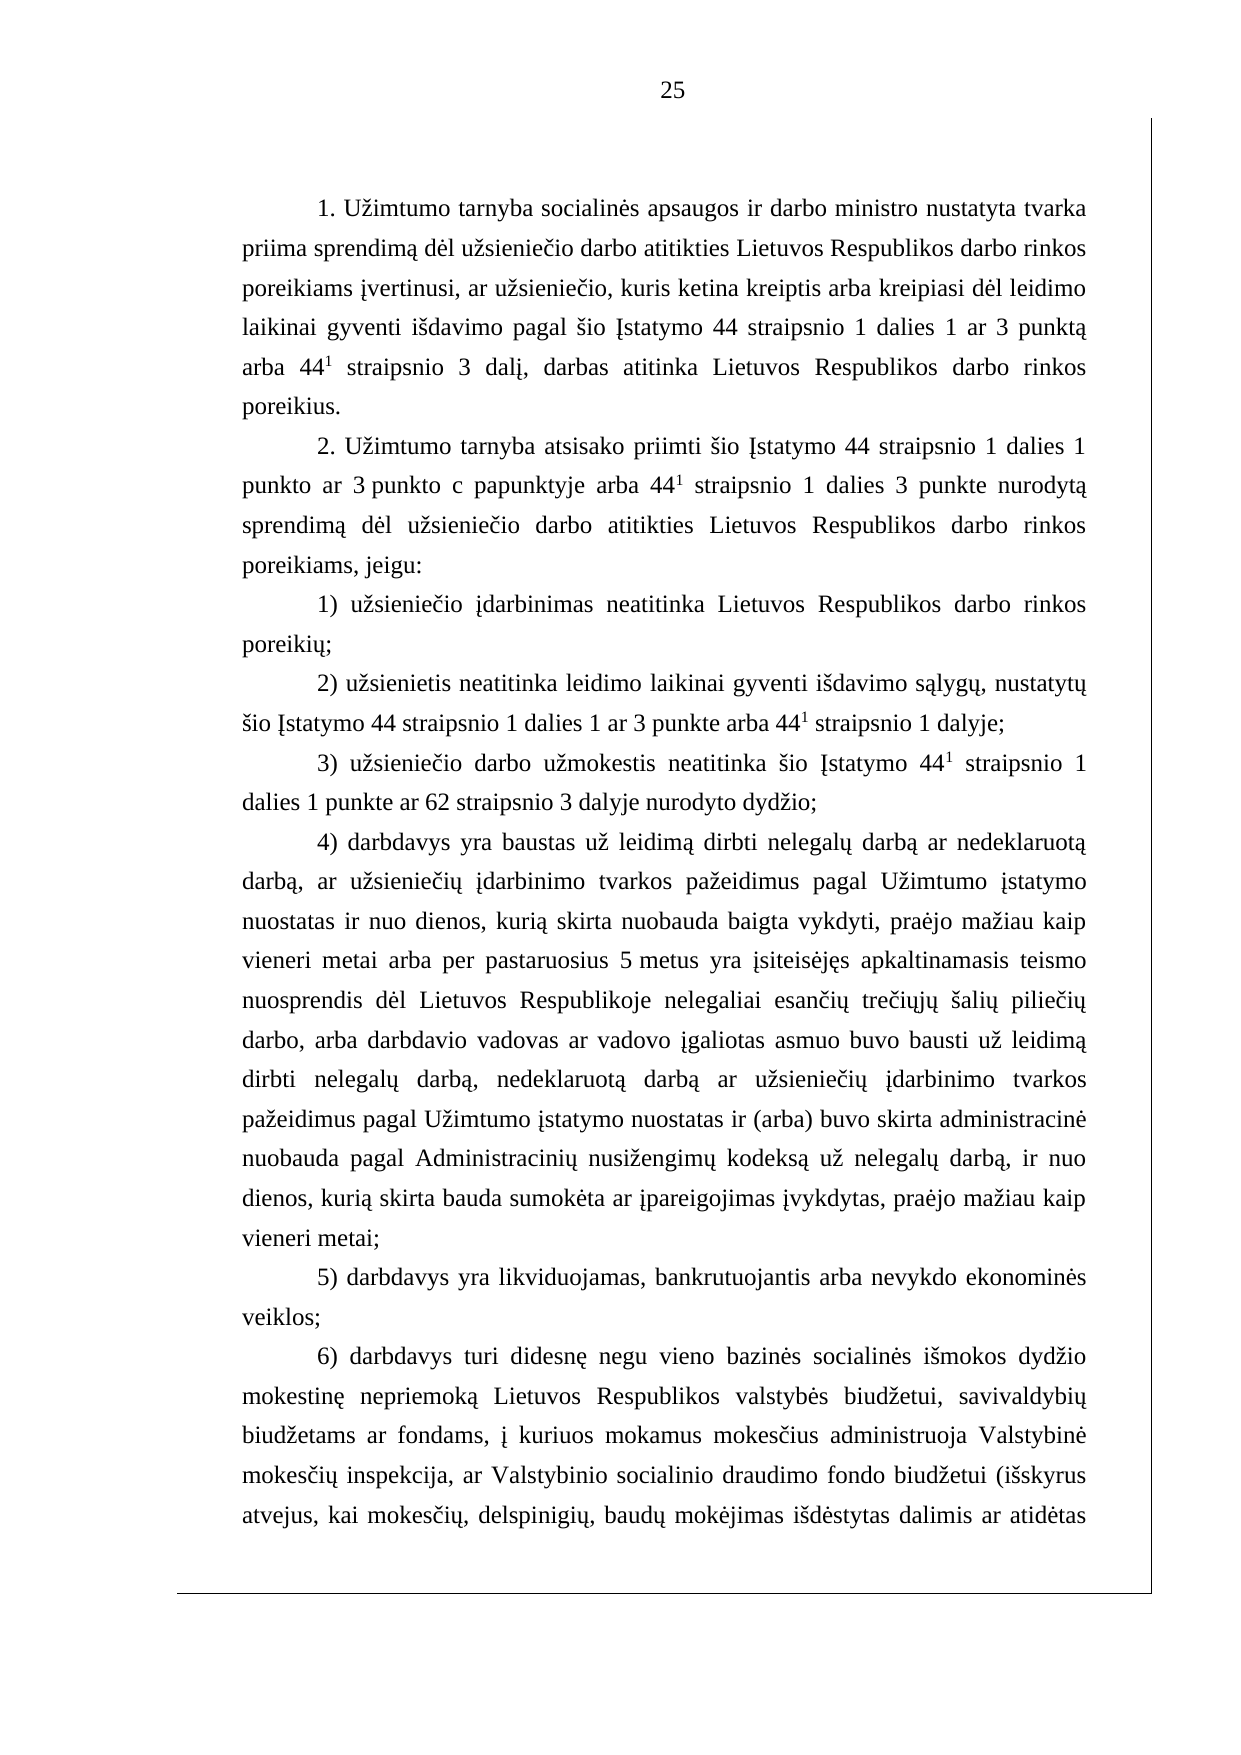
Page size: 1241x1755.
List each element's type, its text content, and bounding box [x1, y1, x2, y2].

text 1. Užimtumo tarnyba socialinės apsaugos ir darbo ministro nustatyta tvarka priima sprendimą dėl užsieniečio darbo atitikties Lietuvos Respublikos darbo rinkos poreikiams įvertinusi, ar užsieniečio, kuris ketina kreiptis arba kreipiasi dėl leidimo laikinai gyventi išdavimo pagal šio Įstatymo 44 straipsnio 1 dalies 1 ar 3 punktą arba 441 straipsnio 3 dalį, darbas atitinka Lietuvos Respublikos darbo rinkos poreikius. [177, 118, 1151, 420]
text 5) darbdavys yra likviduojamas, bankrutuojantis arba nevykdo ekonominės veiklos; [177, 1251, 1151, 1331]
text 2. Užimtumo tarnyba atsisako priimti šio Įstatymo 44 straipsnio 1 dalies 1 punkto ar 3 punkto c papunktyje arba 441 straipsnio 1 dalies 3 punkte nurodytą sprendimą dėl užsieniečio darbo atitikties Lietuvos Respublikos darbo rinkos poreikiams, jeigu: [177, 420, 1151, 578]
text 6) darbdavys turi didesnę negu vieno bazinės socialinės išmokos dydžio mokestinę nepriemoką Lietuvos Respublikos valstybės biudžetui, savivaldybių biudžetams ar fondams, į kuriuos mokamus mokesčius administruoja Valstybinė mokesčių inspekcija, ar Valstybinio socialinio draudimo fondo biudžetui (išskyrus atvejus, kai mokesčių, delspinigių, baudų mokėjimas išdėstytas dalimis ar atidėtas [177, 1331, 1151, 1593]
text 3) užsieniečio darbo užmokestis neatitinka šio Įstatymo 441 straipsnio 1 dalies 1 punkte ar 62 straipsnio 3 dalyje nurodyto dydžio; [177, 737, 1151, 816]
text 4) darbdavys yra baustas už leidimą dirbti nelegalų darbą ar nedeklaruotą darbą, ar užsieniečių įdarbinimo tvarkos pažeidimus pagal Užimtumo įstatymo nuostatas ir nuo dienos, kurią skirta nuobauda baigta vykdyti, praėjo mažiau kaip vieneri metai arba per pastaruosius 5 metus yra įsiteisėjęs apkaltinamasis teismo nuosprendis dėl Lietuvos Respublikoje nelegaliai esančių trečiųjų šalių piliečių darbo, arba darbdavio vadovas ar vadovo įgaliotas asmuo buvo bausti už leidimą dirbti nelegalų darbą, nedeklaruotą darbą ar užsieniečių įdarbinimo tvarkos pažeidimus pagal Užimtumo įstatymo nuostatas ir (arba) buvo skirta administracinė nuobauda pagal Administracinių nusižengimų kodeksą už nelegalų darbą, ir nuo dienos, kurią skirta bauda sumokėta ar įpareigojimas įvykdytas, praėjo mažiau kaip vieneri metai; [177, 816, 1151, 1251]
text 1) užsieniečio įdarbinimas neatitinka Lietuvos Respublikos darbo rinkos poreikių; [177, 578, 1152, 658]
text 2) užsienietis neatitinka leidimo laikinai gyventi išdavimo sąlygų, nustatytų šio Įstatymo 44 straipsnio 1 dalies 1 ar 3 punkte arba 441 straipsnio 1 dalyje; [177, 658, 1151, 737]
